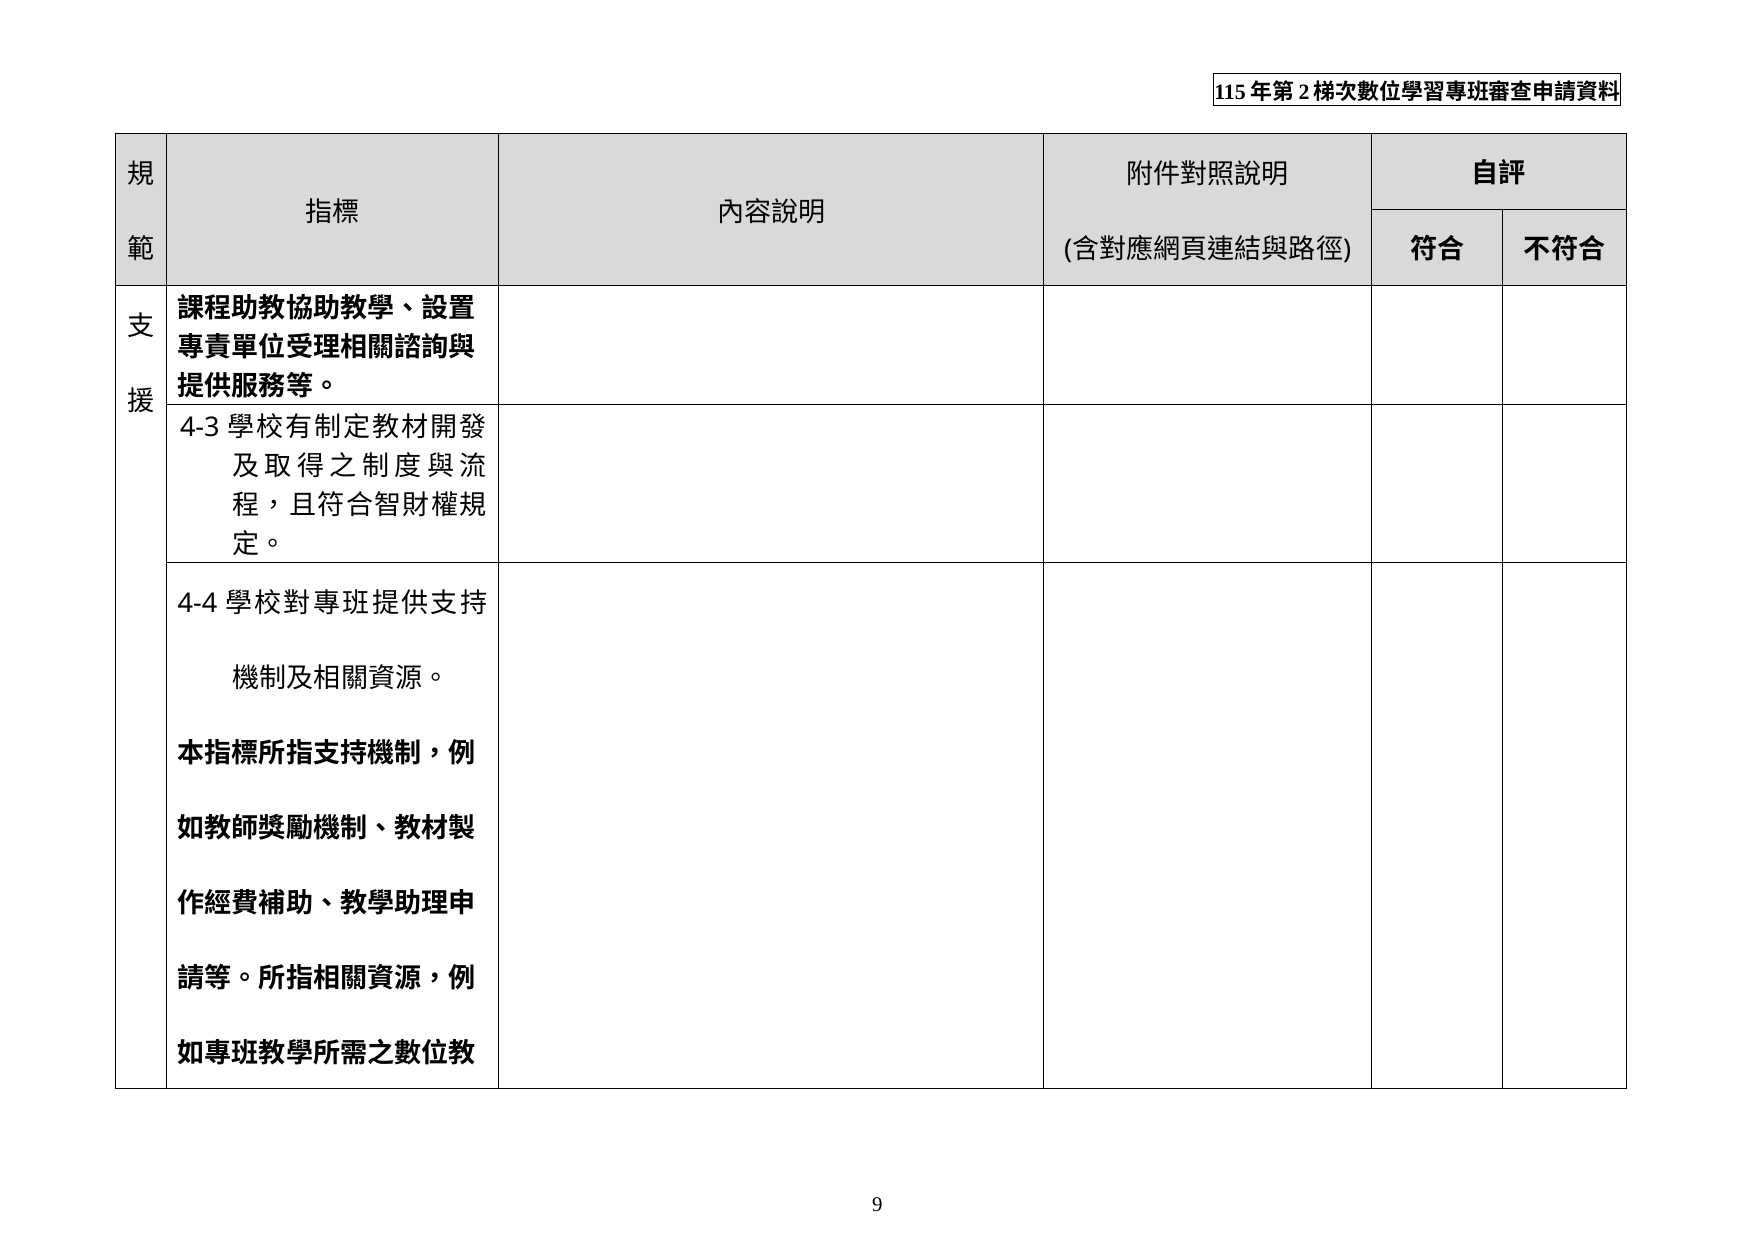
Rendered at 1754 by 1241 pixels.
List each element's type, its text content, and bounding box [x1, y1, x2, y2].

table_cell [1372, 286, 1502, 403]
table_cell [1044, 286, 1371, 403]
table_cell [1044, 563, 1371, 1088]
table_cell [1372, 563, 1502, 1088]
table_cell 4-4學校對專班提供支持機制及相關資源。 本指標所指支持機制，例 如教師獎勵機制、教材製 作經費補助、教學助理申 請等。所指相關資源，例 如專班教學所需之數位教 [167, 563, 498, 1088]
table_cell [499, 286, 1043, 403]
table_header 指標 [167, 134, 498, 285]
table_cell 符合 [1372, 210, 1502, 285]
table_cell 課程助教協助教學、設置 專責單位受理相關諮詢與 提供服務等。 [167, 286, 498, 403]
table_header 附件對照說明 (含對應網頁連結與路徑) [1044, 134, 1371, 285]
table_cell [1372, 405, 1502, 562]
table_cell [1503, 563, 1626, 1088]
table_header 內容說明 [499, 134, 1043, 285]
table_cell [499, 405, 1043, 562]
table_header 自評 [1372, 134, 1626, 209]
table_cell [1503, 286, 1626, 403]
table_cell [1503, 405, 1626, 562]
table_cell [499, 563, 1043, 1088]
table_cell 不符合 [1503, 210, 1626, 285]
table_header 規範 [116, 134, 166, 285]
table_cell 4-3學校有制定教材開發及取得之制度與流程，且符合智財權規定。 [167, 405, 498, 562]
table_cell [1044, 405, 1371, 562]
